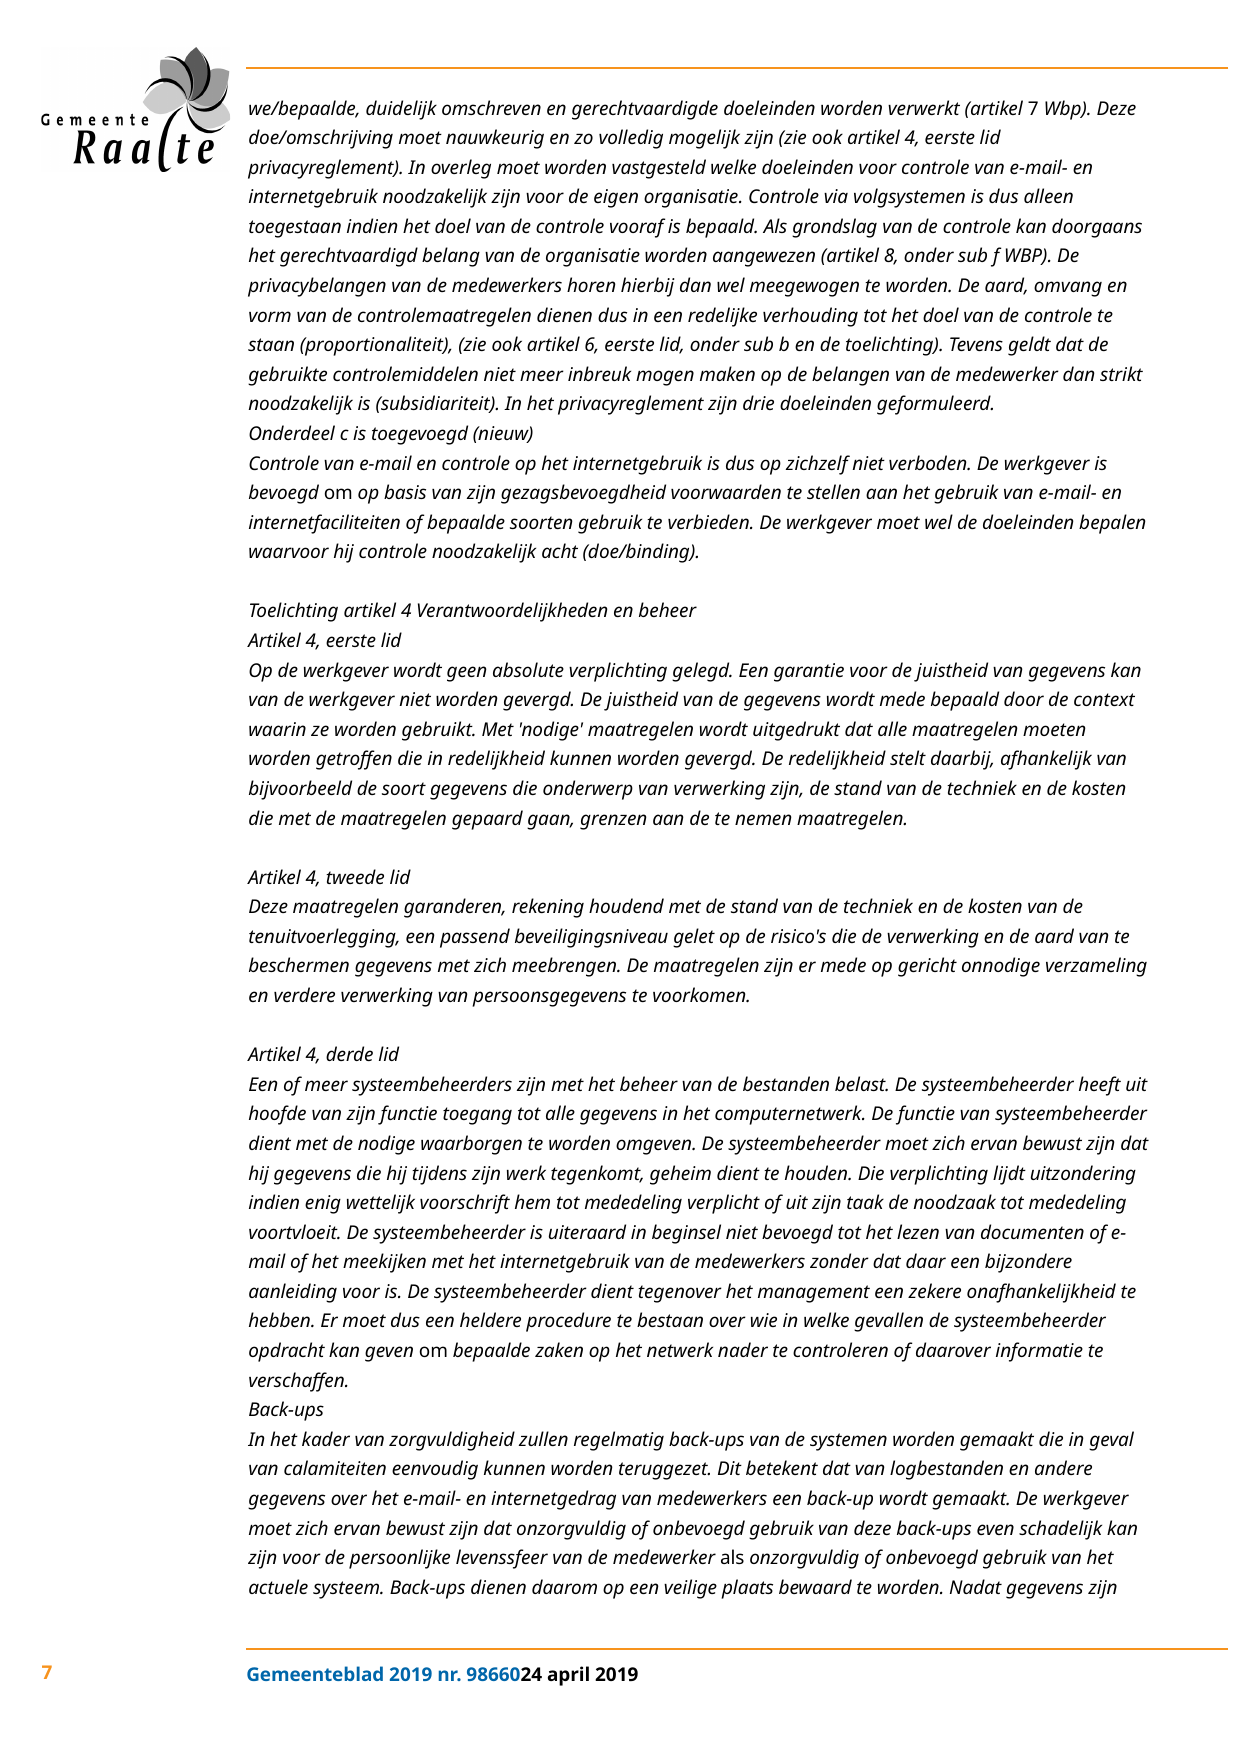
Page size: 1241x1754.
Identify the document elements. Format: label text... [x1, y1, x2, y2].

text Controle van e-mail en controle op het internetgebruik is dus op zichzelf niet verboden. De werkgever is bevoegd om op basis van zijn gezagsbevoegdheid voorwaarden te stellen aan het gebruik van e-mail- en internetfaciliteiten of bepaalde soorten gebruik te verbieden. De werkgever moet wel de doeleinden bepalen waarvoor hij controle noodzakelijk acht (doe/binding). [248, 450, 1152, 564]
text Back-ups [248, 1396, 1152, 1422]
text Artikel 4, eerste lid [248, 627, 1152, 653]
picture [41, 47, 231, 172]
text Een of meer systeembeheerders zijn met het beheer van de bestanden belast. De systeembeheerder heeft uit hoofde van zijn functie toegang tot alle gegevens in het computernetwerk. De functie van systeembeheerder dient met de nodige waarborgen te worden omgeven. De systeembeheerder moet zich ervan bewust zijn dat hij gegevens die hij tijdens zijn werk tegenkomt, geheim dient te houden. Die verplichting lijdt uitzondering indien enig wettelijk voorschrift hem tot mededeling verplicht of uit zijn taak de noodzaak tot mededeling voortvloeit. De systeembeheerder is uiteraard in beginsel niet bevoegd tot het lezen van documenten of e-mail of het meekijken met het internetgebruik van de medewerkers zonder dat daar een bijzondere aanleiding voor is. De systeembeheerder dient tegenover het management een zekere onafhankelijkheid te hebben. Er moet dus een heldere procedure te bestaan over wie in welke gevallen de systeembeheerder opdracht kan geven om bepaalde zaken op het netwerk nader te controleren of daarover informatie te verschaffen. [248, 1071, 1152, 1393]
text Op de werkgever wordt geen absolute verplichting gelegd. Een garantie voor de juistheid van gegevens kan van de werkgever niet worden gevergd. De juistheid van de gegevens wordt mede bepaald door de context waarin ze worden gebruikt. Met 'nodige' maatregelen wordt uitgedrukt dat alle maatregelen moeten worden getroffen die in redelijkheid kunnen worden gevergd. De redelijkheid stelt daarbij, afhankelijk van bijvoorbeeld de soort gegevens die onderwerp van verwerking zijn, de stand van de techniek en de kosten die met de maatregelen gepaard gaan, grenzen aan de te nemen maatregelen. [248, 657, 1152, 831]
text Onderdeel c is toegevoegd (nieuw) [248, 420, 1152, 446]
text we/bepaalde, duidelijk omschreven en gerechtvaardigde doeleinden worden verwerkt (artikel 7 Wbp). Deze doe/omschrijving moet nauwkeurig en zo volledig mogelijk zijn (zie ook artikel 4, eerste lid privacyreglement). In overleg moet worden vastgesteld welke doeleinden voor controle van e-mail- en internetgebruik noodzakelijk zijn voor de eigen organisatie. Controle via volgsystemen is dus alleen toegestaan indien het doel van de controle vooraf is bepaald. Als grondslag van de controle kan doorgaans het gerechtvaardigd belang van de organisatie worden aangewezen (artikel 8, onder sub f WBP). De privacybelangen van de medewerkers horen hierbij dan wel meegewogen te worden. De aard, omvang en vorm van de controlemaatregelen dienen dus in een redelijke verhouding tot het doel van de controle te staan (proportionaliteit), (zie ook artikel 6, eerste lid, onder sub b en de toelichting). Tevens geldt dat de gebruikte controlemiddelen niet meer inbreuk mogen maken op de belangen van de medewerker dan strikt noodzakelijk is (subsidiariteit). In het privacyreglement zijn drie doeleinden geformuleerd. [248, 95, 1152, 416]
text Artikel 4, tweede lid [248, 864, 1152, 890]
text Artikel 4, derde lid [248, 1041, 1152, 1067]
text In het kader van zorgvuldigheid zullen regelmatig back-ups van de systemen worden gemaakt die in geval van calamiteiten eenvoudig kunnen worden teruggezet. Dit betekent dat van logbestanden en andere gegevens over het e-mail- en internetgedrag van medewerkers een back-up wordt gemaakt. De werkgever moet zich ervan bewust zijn dat onzorgvuldig of onbevoegd gebruik van deze back-ups even schadelijk kan zijn voor de persoonlijke levenssfeer van de medewerker als onzorgvuldig of onbevoegd gebruik van het actuele systeem. Back-ups dienen daarom op een veilige plaats bewaard te worden. Nadat gegevens zijn [248, 1426, 1152, 1600]
text Deze maatregelen garanderen, rekening houdend met de stand van de techniek en de kosten van de tenuitvoerlegging, een passend beveiligingsniveau gelet op de risico's die de verwerking en de aard van te beschermen gegevens met zich meebrengen. De maatregelen zijn er mede op gericht onnodige verzameling en verdere verwerking van persoonsgegevens te voorkomen. [248, 893, 1152, 1008]
text Toelichting artikel 4 Verantwoordelijkheden en beheer [248, 598, 1152, 623]
